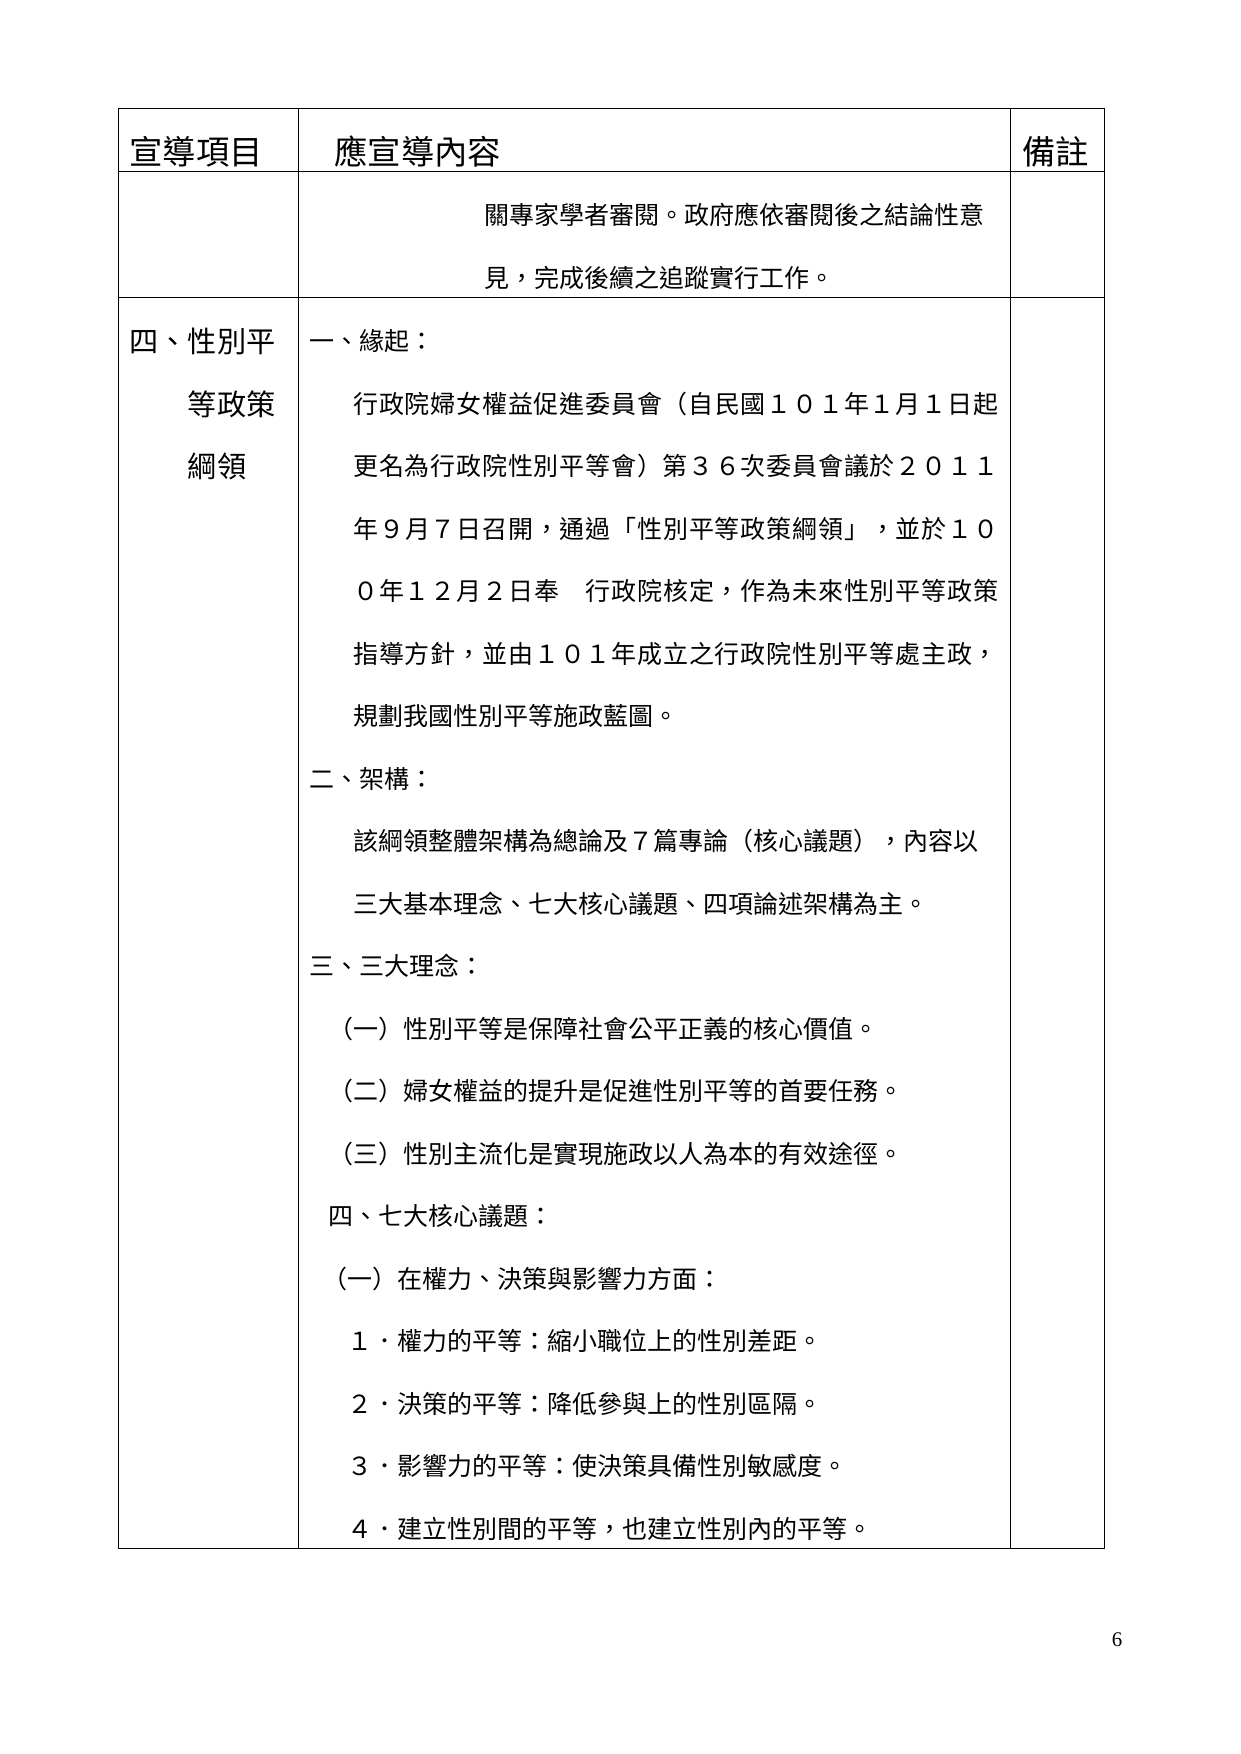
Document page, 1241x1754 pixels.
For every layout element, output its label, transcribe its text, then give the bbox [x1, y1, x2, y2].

table_cell [1011, 298, 1104, 1548]
table_header 宣導項目 [119, 109, 298, 171]
table_cell [119, 172, 298, 297]
table_header 備註 [1011, 109, 1104, 171]
table_cell 一、緣起： 行政院婦女權益促進委員會（自民國１０１年１月１日起更名為行政院性別平等會）第３６次委員會議於２０１１年９月７日召開，通過「性別平等政策綱領」，並於１００年１２月２日奉 行政院核定，作為未來性別平等政策指導方針，並由１０１年成立之行政院性別平等處主政，規劃我國性別平等施政藍圖。 二、架構： 該綱領整體架構為總論及７篇專論（核心議題），內容以三大基本理念、七大核心議題、四項論述架構為主。 三、三大理念： （一）性別平等是保障社會公平正義的核心價值。 （二）婦女權益的提升是促進性別平等的首要任務。 （三）性別主流化是實現施政以人為本的有效途徑。 四、七大核心議題： （一）在權力、決策與影響力方面： １．權力的平等：縮小職位上的性別差距。 ２．決策的平等：降低參與上的性別區隔。 ３．影響力的平等：使決策具備性別敏感度。 ４．建立性別間的平等，也建立性別內的平等。 [299, 298, 1010, 1548]
table_cell 四、性別平等政策綱領 [119, 298, 298, 1548]
table_cell 關專家學者審閱。政府應依審閱後之結論性意見，完成後續之追蹤實行工作。 [299, 172, 1010, 297]
table_header 應宣導內容 [299, 109, 1010, 171]
table_cell [1011, 172, 1104, 297]
